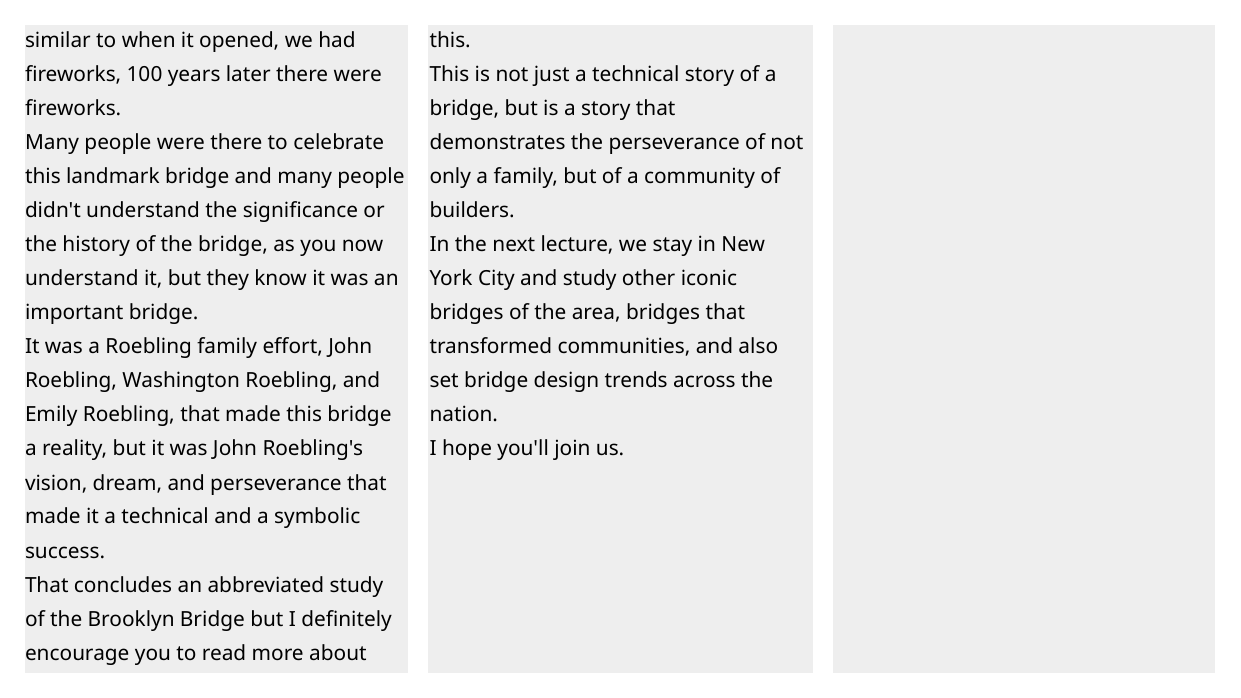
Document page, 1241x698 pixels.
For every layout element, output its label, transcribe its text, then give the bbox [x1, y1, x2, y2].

text similar to when it opened, we had fireworks, 100 years later there were fireworks. Many people were there to celebrate this landmark bridge and many people didn't understand the significance or the history of the bridge, as you now understand it, but they know it was an important bridge. It was a Roebling family effort, John Roebling, Washington Roebling, and Emily Roebling, that made this bridge a reality, but it was John Roebling's vision, dream, and perseverance that made it a technical and a symbolic success. That concludes an abbreviated study of the Brooklyn Bridge but I definitely encourage you to read more about [25, 25, 406, 666]
text this. This is not just a technical story of a bridge, but is a story that demonstrates the perseverance of not only a family, but of a community of builders. In the next lecture, we stay in New York City and study other iconic bridges of the area, bridges that transformed communities, and also set bridge design trends across the nation. I hope you'll join us. [429, 25, 811, 496]
